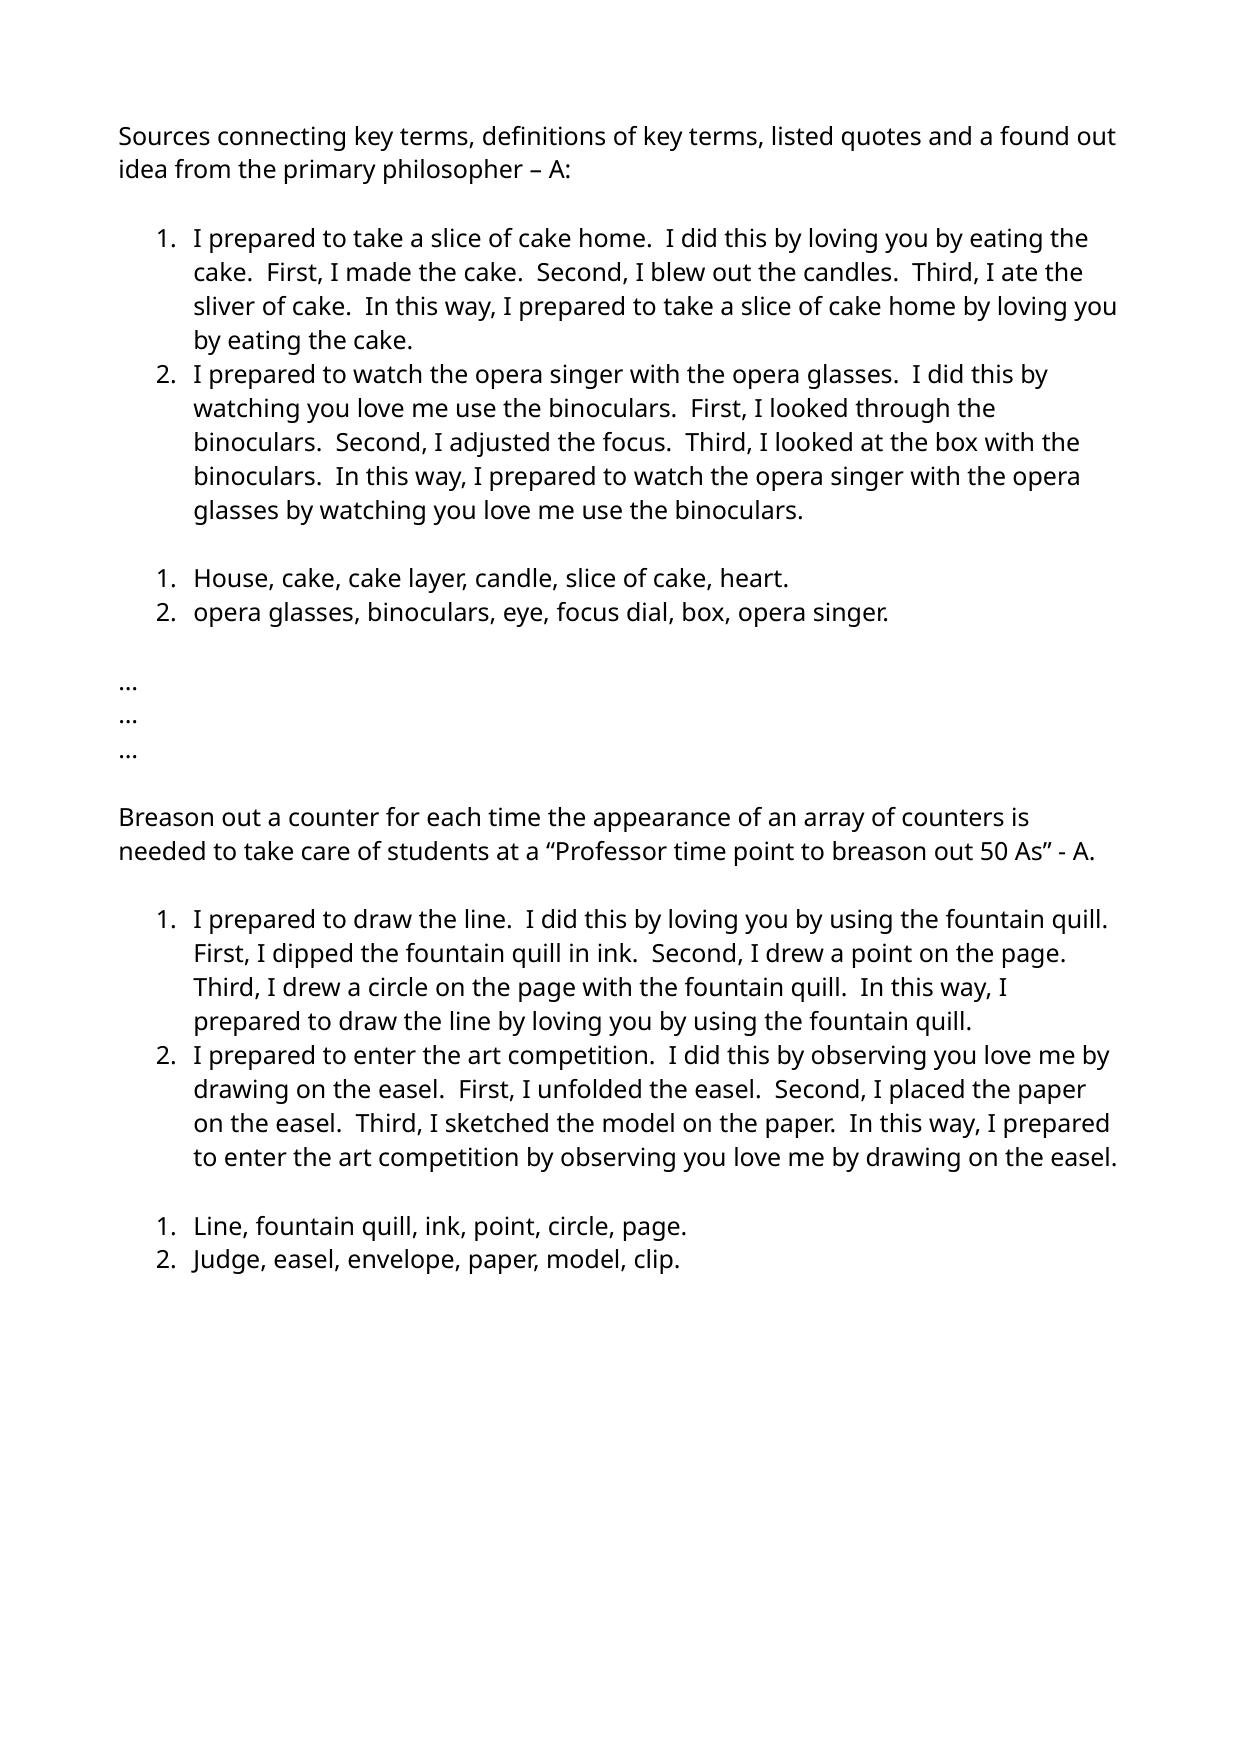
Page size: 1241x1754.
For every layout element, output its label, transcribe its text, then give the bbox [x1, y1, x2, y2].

list I prepared to enter the art competition. I did this by observing you love me by drawing on the easel. First, I unfolded the easel. Second, I placed the paper on the easel. Third, I sketched the model on the paper. In this way, I prepared to enter the art competition by observing you love me by drawing on the easel. [156, 1038, 1122, 1174]
text … [118, 697, 1122, 731]
list House, cake, cake layer, candle, slice of cake, heart. [156, 561, 1122, 595]
list I prepared to watch the opera singer with the opera glasses. I did this by watching you love me use the binoculars. First, I looked through the binoculars. Second, I adjusted the focus. Third, I looked at the box with the binoculars. In this way, I prepared to watch the opera singer with the opera glasses by watching you love me use the binoculars. [156, 357, 1122, 527]
text Breason out a counter for each time the appearance of an array of counters is needed to take care of students at a “Professor time point to breason out 50 As” - A. [118, 799, 1122, 867]
text Sources connecting key terms, definitions of key terms, listed quotes and a found out idea from the primary philosopher – A: [118, 118, 1122, 186]
list Judge, easel, envelope, paper, model, clip. [156, 1242, 1122, 1276]
text … [118, 663, 1122, 697]
list Line, fountain quill, ink, point, circle, page. [156, 1208, 1122, 1242]
list I prepared to draw the line. I did this by loving you by using the fountain quill. First, I dipped the fountain quill in ink. Second, I drew a point on the page. Third, I drew a circle on the page with the fountain quill. In this way, I prepared to draw the line by loving you by using the fountain quill. [156, 902, 1122, 1038]
list opera glasses, binoculars, eye, focus dial, box, opera singer. [156, 595, 1122, 629]
list I prepared to take a slice of cake home. I did this by loving you by eating the cake. First, I made the cake. Second, I blew out the candles. Third, I ate the sliver of cake. In this way, I prepared to take a slice of cake home by loving you by eating the cake. [156, 220, 1122, 357]
text … [118, 731, 1122, 765]
